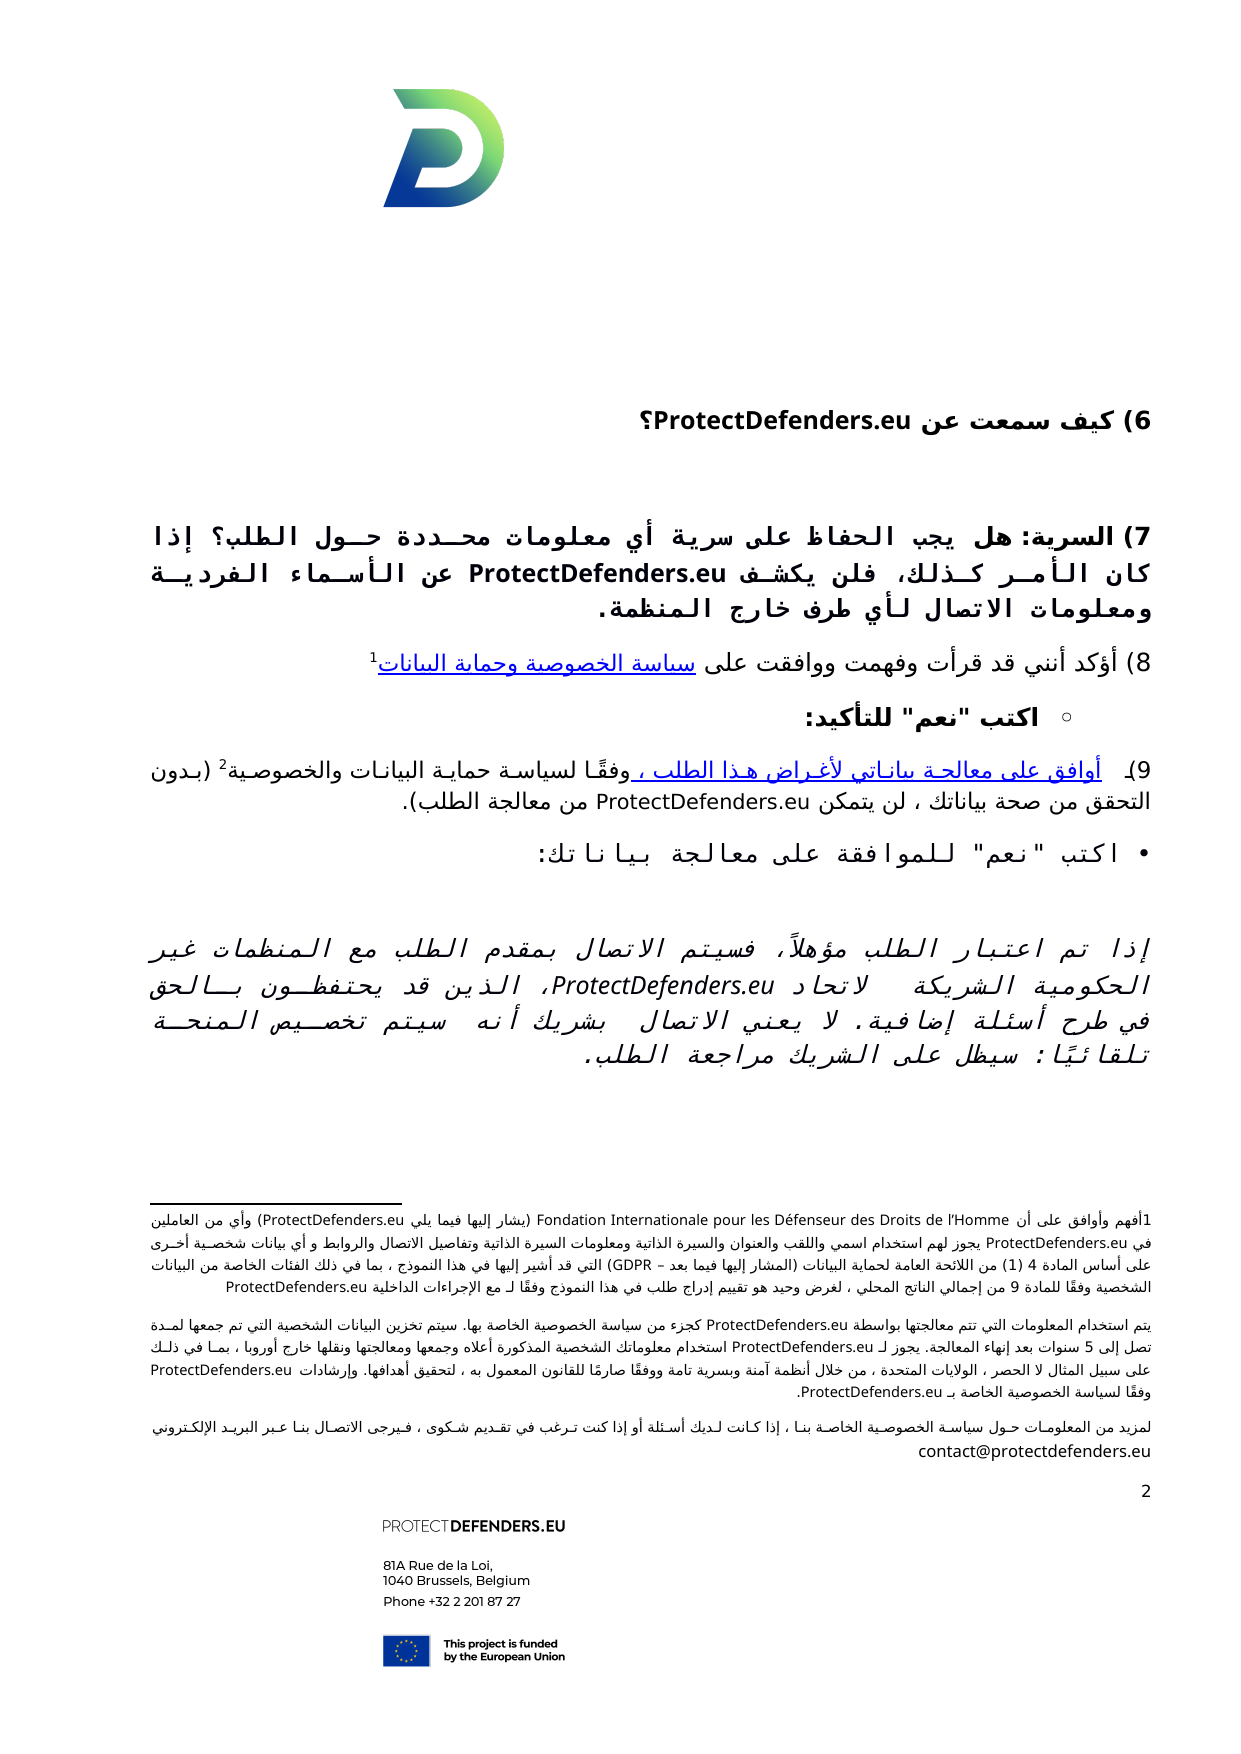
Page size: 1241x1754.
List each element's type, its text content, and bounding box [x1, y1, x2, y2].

text 8) أؤكد أنني قد قرأت وفهمت ووافقت على سياسة الخصوصية وحماية البيانات [150, 649, 1152, 678]
text يتم استخدام المعلومات التي تتم معالجتها بواسطة ProtectDefenders.eu كجزء من سياسة الخصوصية الخاصة بها. سيتم تخزين البيانات الشخصية التي تم جمعها لمدة تصل إلى 5 سنوات بعد إنهاء المعالجة. يجوز لـ ProtectDefenders.eu استخدام معلوماتك الشخصية المذكورة أعلاه وجمعها ومعالجتها ونقلها خارج أوروبا ، بما في ذلك على سبيل المثال لا الحصر ، الولايات المتحدة ، من خلال أنظمة آمنة وبسرية تامة ووفقًا صارمًا للقانون المعمول به ، لتحقيق أهدافها. وإرشادات ProtectDefenders.eu وفقًا لسياسة الخصوصية الخاصة بـ ProtectDefenders.eu. [150, 1314, 1152, 1402]
text إذا تم اعتبار الطلب مؤهلاً، فسيتم الاتصال بمقدم الطلب مع المنظمات غير الحكومية الشريكة لاتحاد ProtectDefenders.eu، الذين قد يحتفظون بالحق في طرح أسئلة إضافية. لا يعني الاتصال بشريك أنه سيتم تخصيص المنحة تلقائيًا: سيظل على الشريك مراجعة الطلب. [150, 934, 1152, 1069]
list اكتب "نعم" للتأكيد: [150, 703, 1077, 732]
text لمزيد من المعلومات حول سياسة الخصوصية الخاصة بنا ، إذا كانت لديك أسئلة أو إذا كنت ترغب في تقديم شكوى ، فيرجى الاتصال بنا عبر البريد الإلكتروني contact@protectdefenders.eu [150, 1419, 1152, 1462]
text 9) أوافق على معالجة بياناتي لأغراض هذا الطلب ، وفقًا لسياسة حماية البيانات والخصوصية (بدون التحقق من صحة بياناتك ، لن يتمكن ProtectDefenders.eu من معالجة الطلب). [150, 757, 1152, 815]
picture [294, 0, 1241, 1754]
text أفهم وأوافق على أن Fondation Internationale pour les Défenseur des Droits de l’Homme (يشار إليها فيما يلي ProtectDefenders.eu) وأي من العاملين في ProtectDefenders.eu يجوز لهم استخدام اسمي واللقب والعنوان والسيرة الذاتية ومعلومات السيرة الذاتية وتفاصيل الاتصال والروابط و أي بيانات شخصية أخرى على أساس المادة 4 (1) من اللائحة العامة لحماية البيانات (المشار إليها فيما بعد – GDPR) التي قد أشير إليها في هذا النموذج ، بما في ذلك الفئات الخاصة من البيانات الشخصية وفقًا للمادة 9 من إجمالي الناتج المحلي ، لغرض وحيد هو تقييم إدراج طلب في هذا النموذج وفقًا لـ مع الإجراءات الداخلية ProtectDefenders.eu [150, 1210, 1152, 1297]
text • اكتب "نعم" للموافقة على معالجة بياناتك: [150, 839, 1152, 869]
text 7) السرية: هل يجب الحفاظ على سرية أي معلومات محددة حول الطلب؟ إذا كان الأمر كذلك، فلن يكشف ProtectDefenders.eu عن الأسماء الفردية ومعلومات الاتصال لأي طرف خارج المنظمة. [150, 522, 1152, 623]
text 6) كيف سمعت عن ProtectDefenders.eu؟ [150, 402, 1152, 436]
